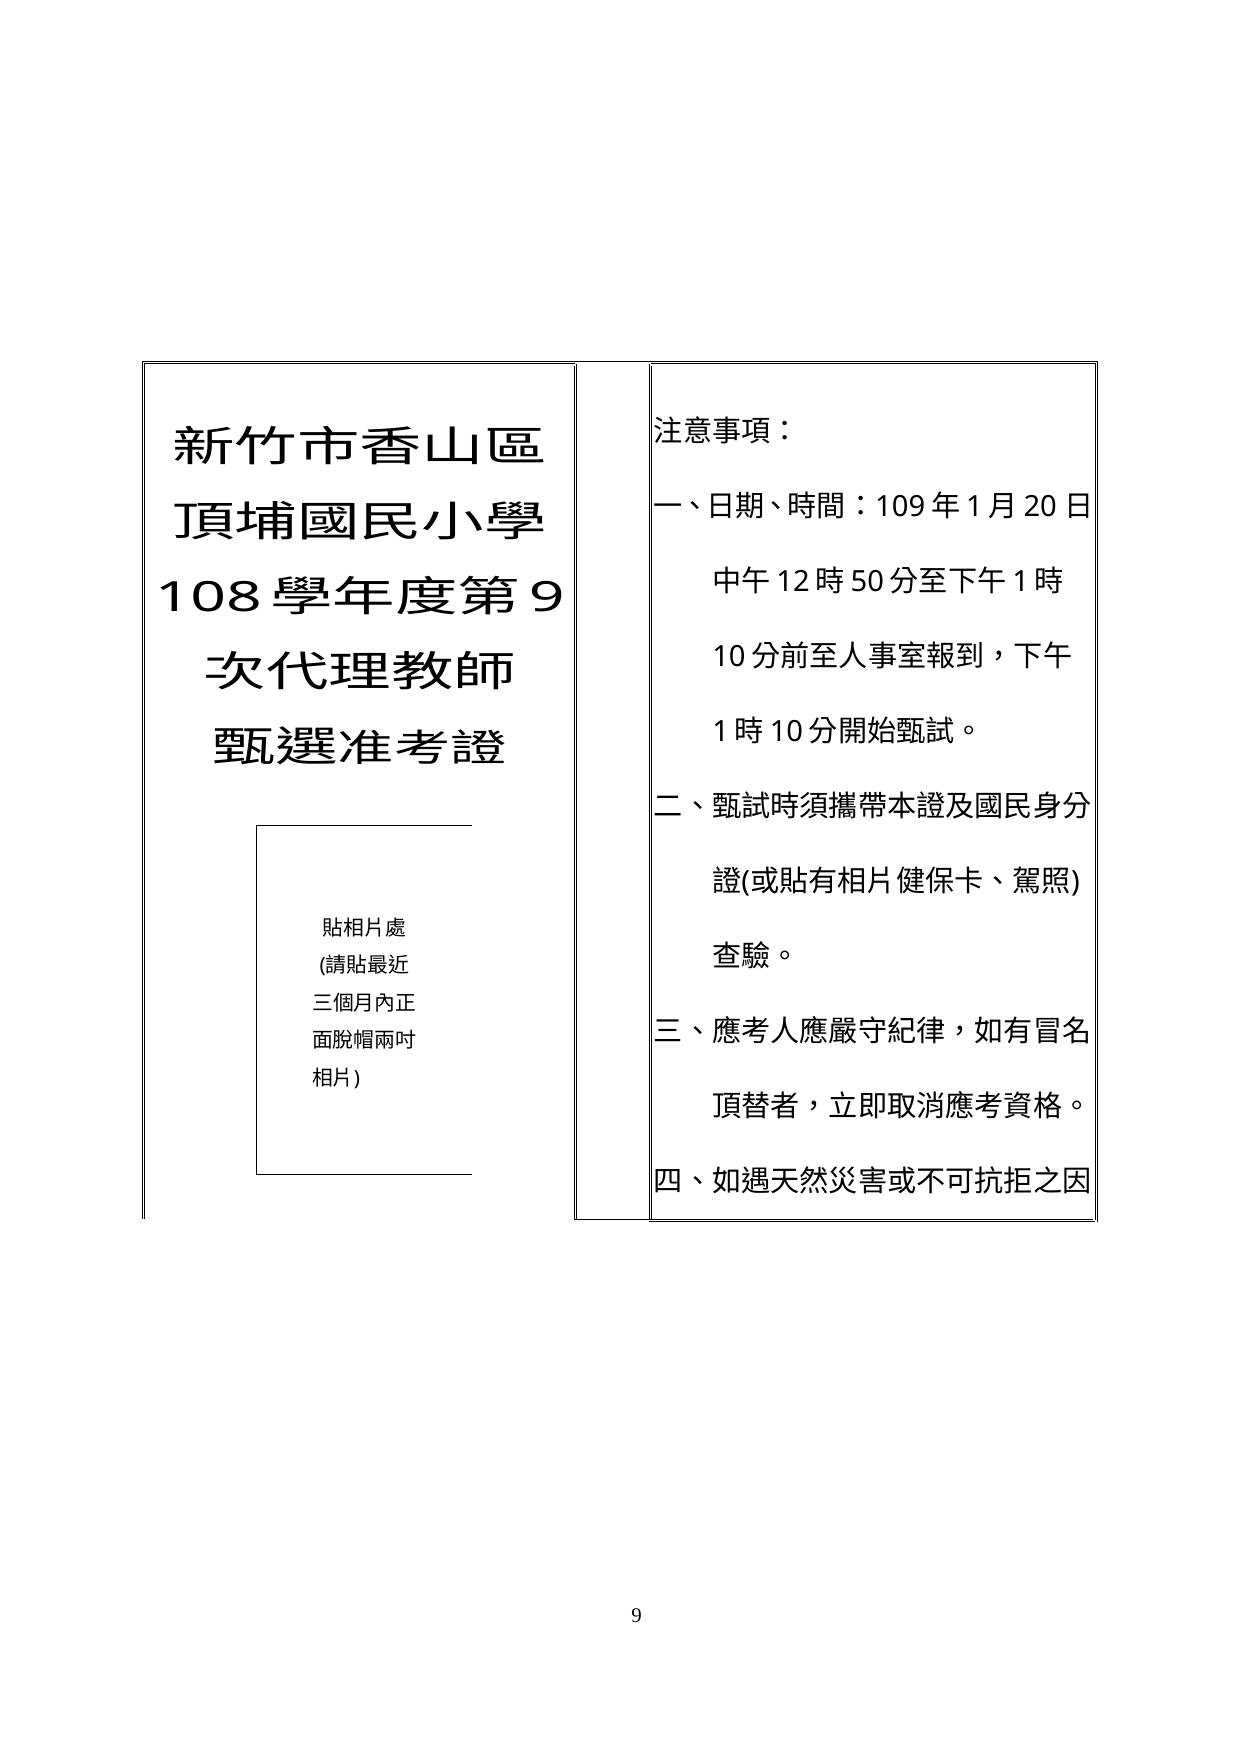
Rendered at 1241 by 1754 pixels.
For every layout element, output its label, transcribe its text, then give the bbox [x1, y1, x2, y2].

table_cell [257, 780, 472, 825]
table_cell [472, 780, 574, 1218]
table_cell [145, 780, 257, 1218]
table_header 新竹市香山區頂埔國民小學108學年度第9次代理教師 甄選准考證 [145, 364, 575, 780]
table_header [575, 362, 651, 1218]
table_cell 貼相片處 (請貼最近 三個月內正 面脫帽兩吋 相片) [257, 826, 472, 1174]
table_header 注意事項： 一、日期、時間：109年1月20 日中午12時50分至下午1時10分前至人事室報到，下午1時10分開始甄試。 二、甄試時須攜帶本證及國民身分證(或貼有相片健保卡、駕照)查驗。 三、應考人應嚴守紀律，如有冒名頂替者，立即取消應考資格。 四、如遇天然災害或不可抗拒之因 [651, 364, 1095, 1218]
table_cell [257, 1175, 472, 1218]
